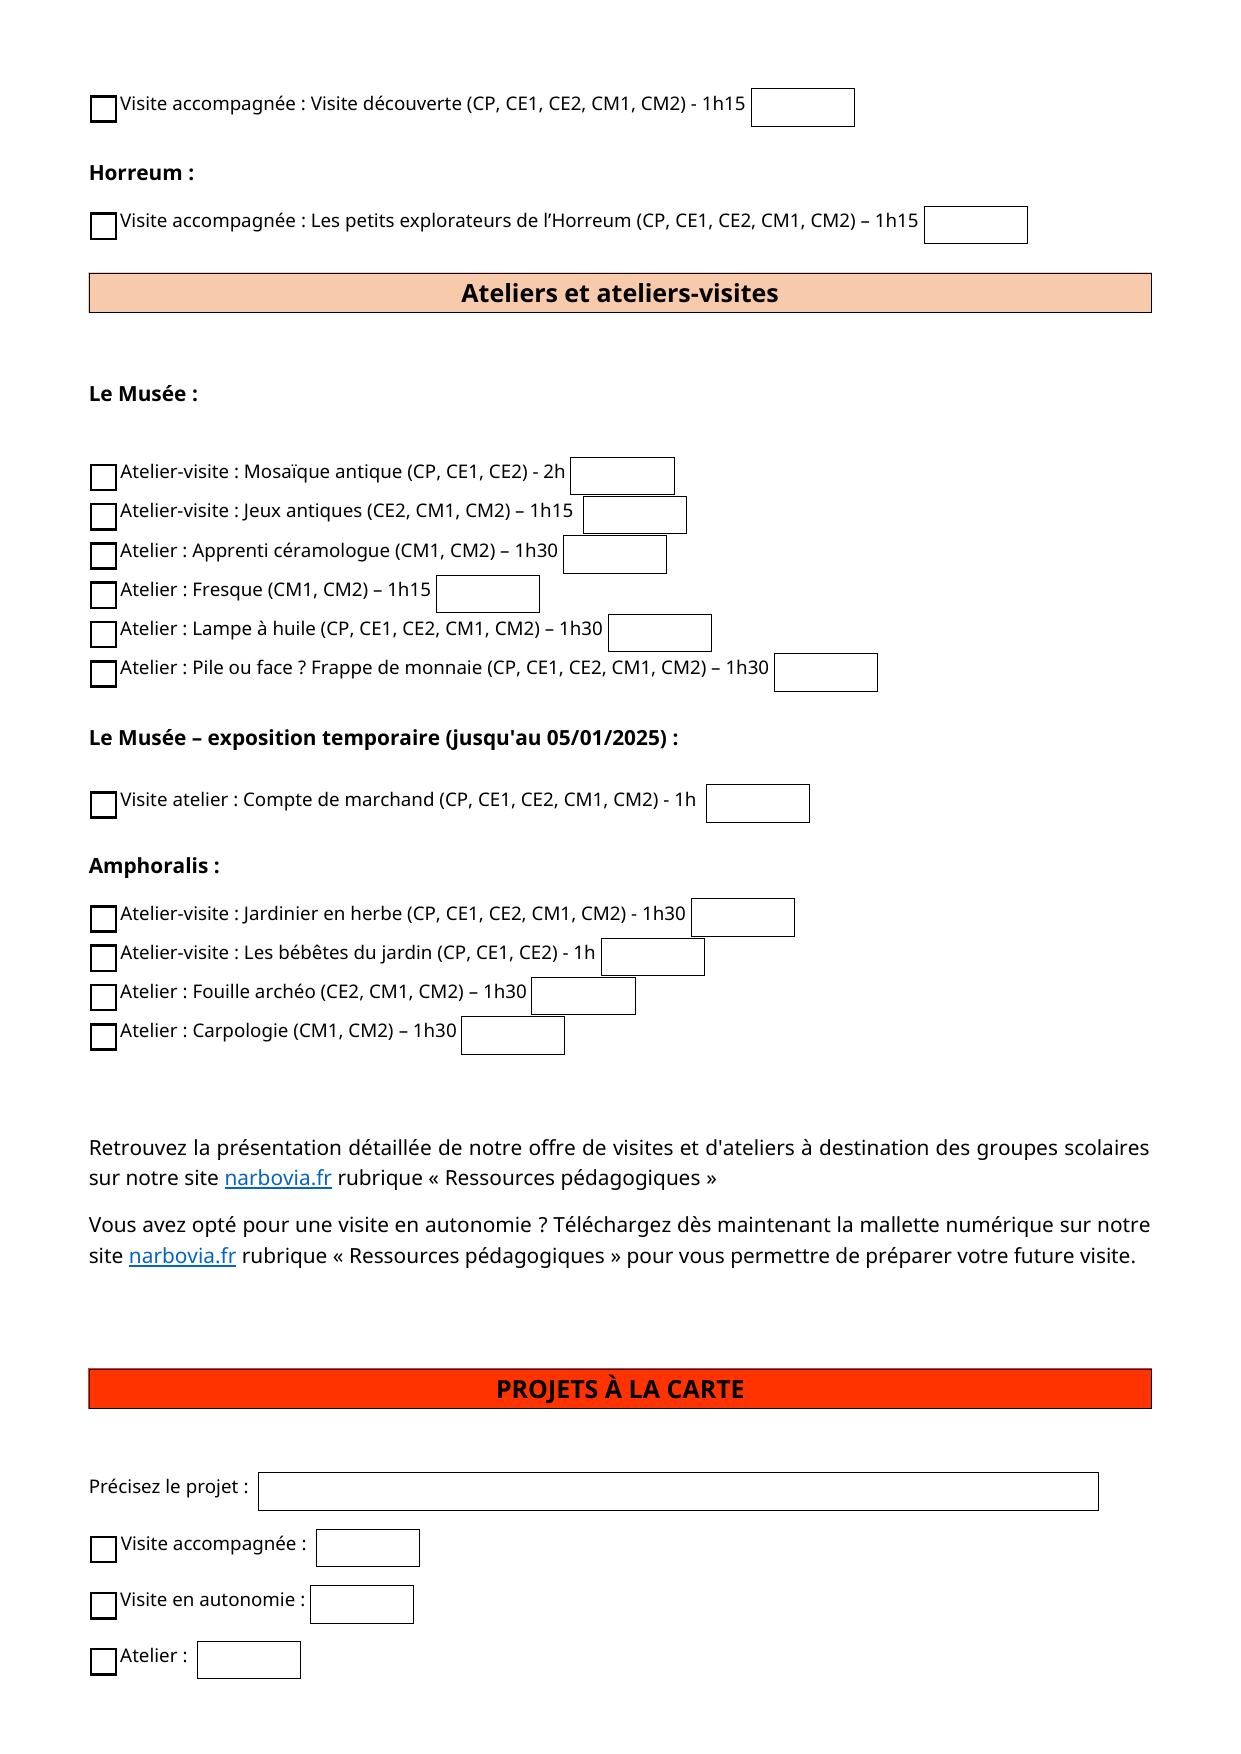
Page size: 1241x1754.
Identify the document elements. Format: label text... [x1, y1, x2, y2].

text Atelier : Carpologie (CM1, CM2) – 1h30 [88, 1016, 461, 1054]
text [565, 1016, 1152, 1054]
text [414, 1585, 1152, 1623]
text [687, 496, 1152, 533]
text [712, 614, 1152, 651]
text [636, 977, 1152, 1014]
text [675, 457, 1152, 494]
text Visite en autonomie : [88, 1585, 310, 1623]
text Amphoralis : [88, 851, 1152, 880]
text Atelier : Apprenti céramologue (CM1, CM2) – 1h30 [88, 536, 563, 573]
text [855, 88, 1152, 126]
text [1028, 206, 1152, 243]
text Le Musée – exposition temporaire (jusqu'au 05/01/2025) : [88, 723, 1152, 752]
text [1099, 1472, 1152, 1510]
text [810, 784, 1152, 822]
text Atelier-visite : Mosaïque antique (CP, CE1, CE2) - 2h [88, 457, 570, 494]
text [878, 653, 1152, 691]
text [540, 575, 1152, 612]
text Visite accompagnée : Visite découverte (CP, CE1, CE2, CM1, CM2) - 1h15 [88, 88, 751, 126]
text Atelier-visite : Jeux antiques (CE2, CM1, CM2) – 1h15 [88, 496, 583, 533]
text Retrouvez la présentation détaillée de notre offre de visites et d'ateliers à destination des groupes scolaires sur notre site narbovia.fr rubrique « Ressources pédagogiques » [88, 1133, 1152, 1192]
text Atelier : Fouille archéo (CE2, CM1, CM2) – 1h30 [88, 977, 531, 1014]
text [301, 1641, 1152, 1678]
text Atelier-visite : Les bébêtes du jardin (CP, CE1, CE2) - 1h [88, 938, 601, 975]
text Horreum : [88, 158, 1152, 187]
text [795, 898, 1152, 936]
text [667, 536, 1152, 573]
text Visite accompagnée : Les petits explorateurs de l’Horreum (CP, CE1, CE2, CM1, CM2) – 1h15 [88, 206, 924, 243]
text [705, 938, 1152, 975]
text Visite atelier : Compte de marchand (CP, CE1, CE2, CM1, CM2) - 1h [88, 784, 706, 822]
text Le Musée : [88, 379, 1152, 407]
text Précisez le projet : [88, 1472, 258, 1510]
text Atelier : [88, 1641, 197, 1678]
text Atelier : Pile ou face ? Frappe de monnaie (CP, CE1, CE2, CM1, CM2) – 1h30 [88, 653, 774, 691]
text Visite accompagnée : [88, 1528, 1152, 1566]
text PROJETS À LA CARTE [90, 1370, 1151, 1408]
text Vous avez opté pour une visite en autonomie ? Téléchargez dès maintenant la mallette numérique sur notre site narbovia.fr rubrique « Ressources pédagogiques » pour vous permettre de préparer votre future visite. [88, 1211, 1152, 1270]
text Atelier : Fresque (CM1, CM2) – 1h15 [88, 575, 436, 612]
text Atelier : Lampe à huile (CP, CE1, CE2, CM1, CM2) – 1h30 [88, 614, 608, 651]
text Ateliers et ateliers-visites [90, 274, 1151, 312]
text Atelier-visite : Jardinier en herbe (CP, CE1, CE2, CM1, CM2) - 1h30 [88, 898, 691, 936]
